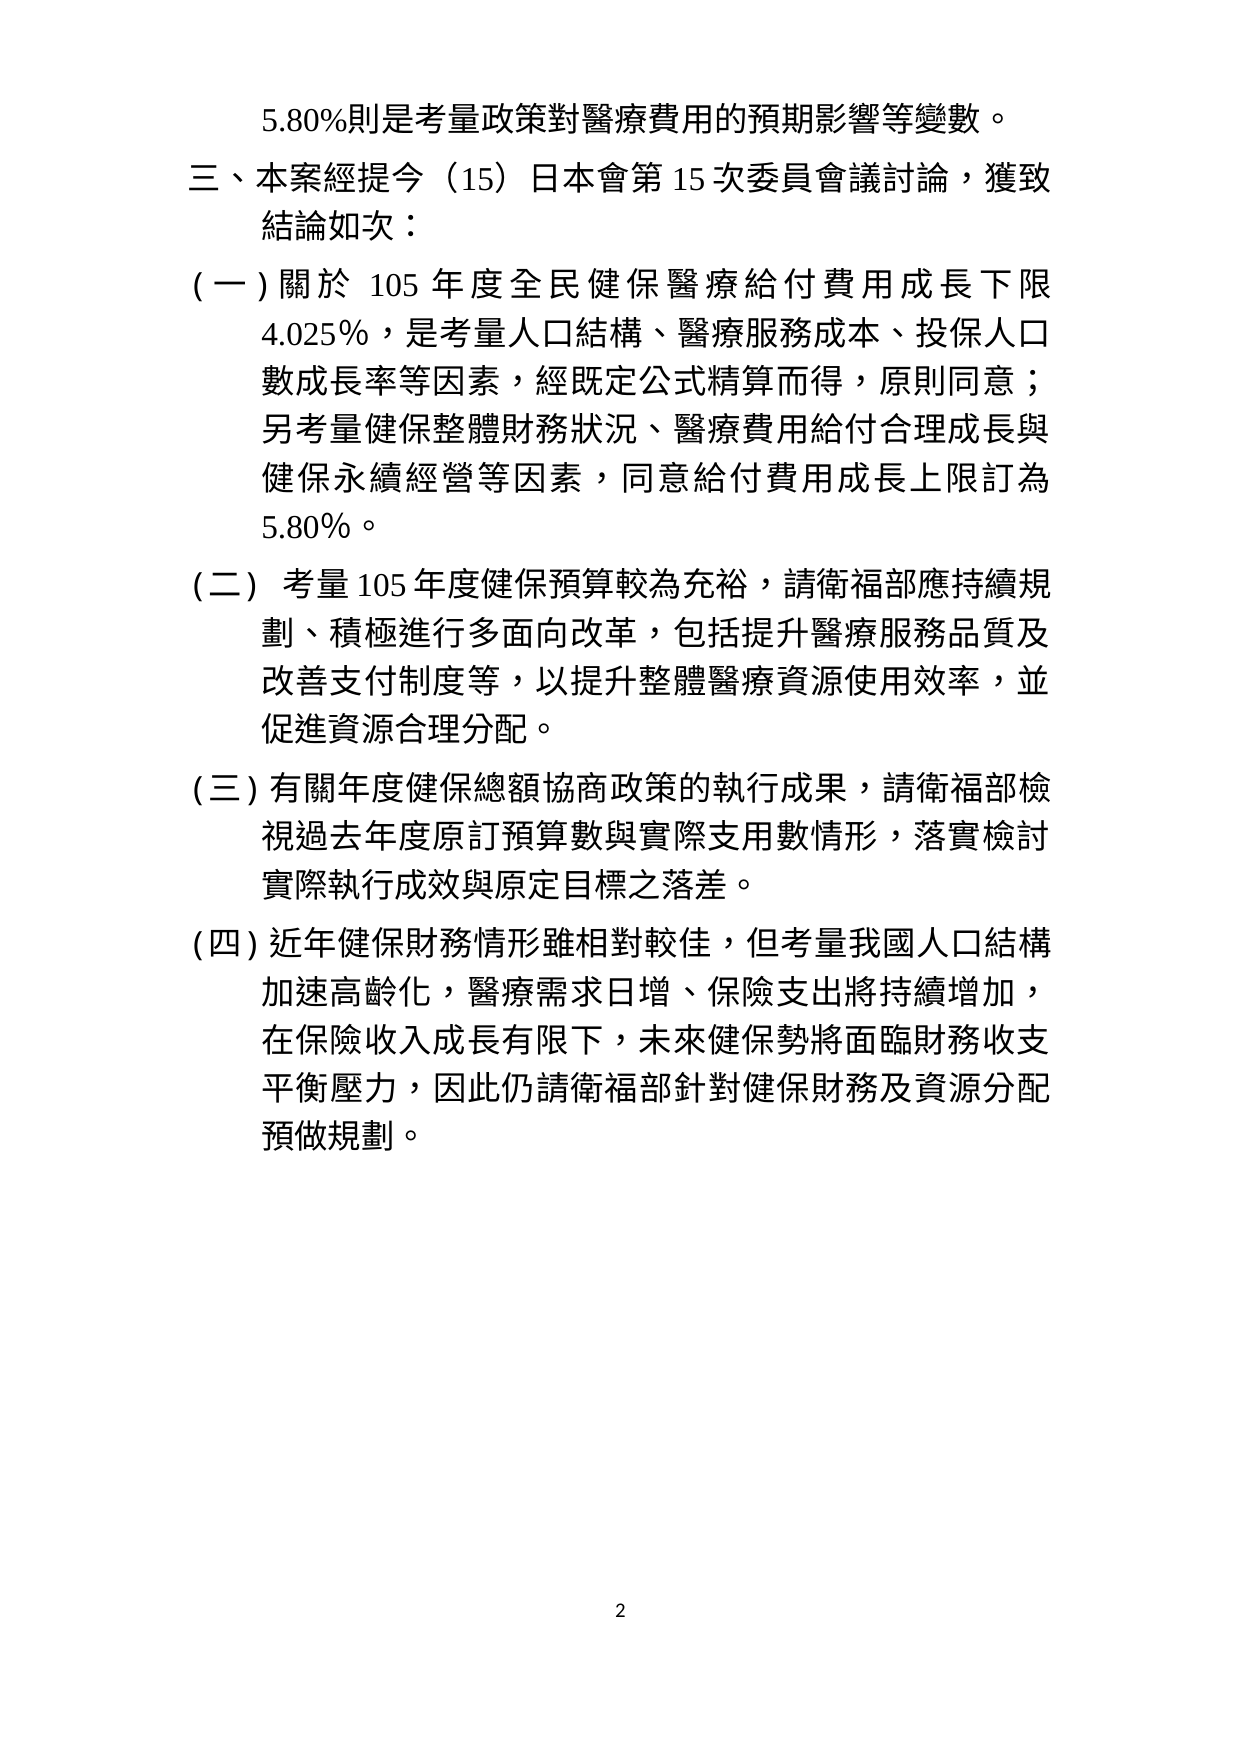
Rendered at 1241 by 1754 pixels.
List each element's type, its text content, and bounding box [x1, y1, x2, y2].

text (一)關於 105年度全民健保醫療給付費用成長下限4.025％，是考量人口結構、醫療服務成本、投保人口數成長率等因素，經既定公式精算而得，原則同意；另考量健保整體財務狀況、醫療費用給付合理成長與健保永續經營等因素，同意給付費用成長上限訂為5.80％。 [188, 258, 1053, 548]
text 5.80%則是考量政策對醫療費用的預期影響等變數。 [261, 93, 1053, 141]
text 三、本案經提今（15）日本會第15次委員會議討論，獲致結論如次： [187, 151, 1053, 248]
text (三) 有關年度健保總額協商政策的執行成果，請衛福部檢視過去年度原訂預算數與實際支用數情形，落實檢討實際執行成效與原定目標之落差。 [188, 762, 1053, 907]
text (四) 近年健保財務情形雖相對較佳，但考量我國人口結構加速高齡化，醫療需求日增、保險支出將持續增加，在保險收入成長有限下，未來健保勢將面臨財務收支平衡壓力，因此仍請衛福部針對健保財務及資源分配預做規劃。 [188, 917, 1053, 1158]
text (二) 考量105年度健保預算較為充裕，請衛福部應持續規劃、積極進行多面向改革，包括提升醫療服務品質及改善支付制度等，以提升整體醫療資源使用效率，並促進資源合理分配。 [188, 558, 1053, 751]
